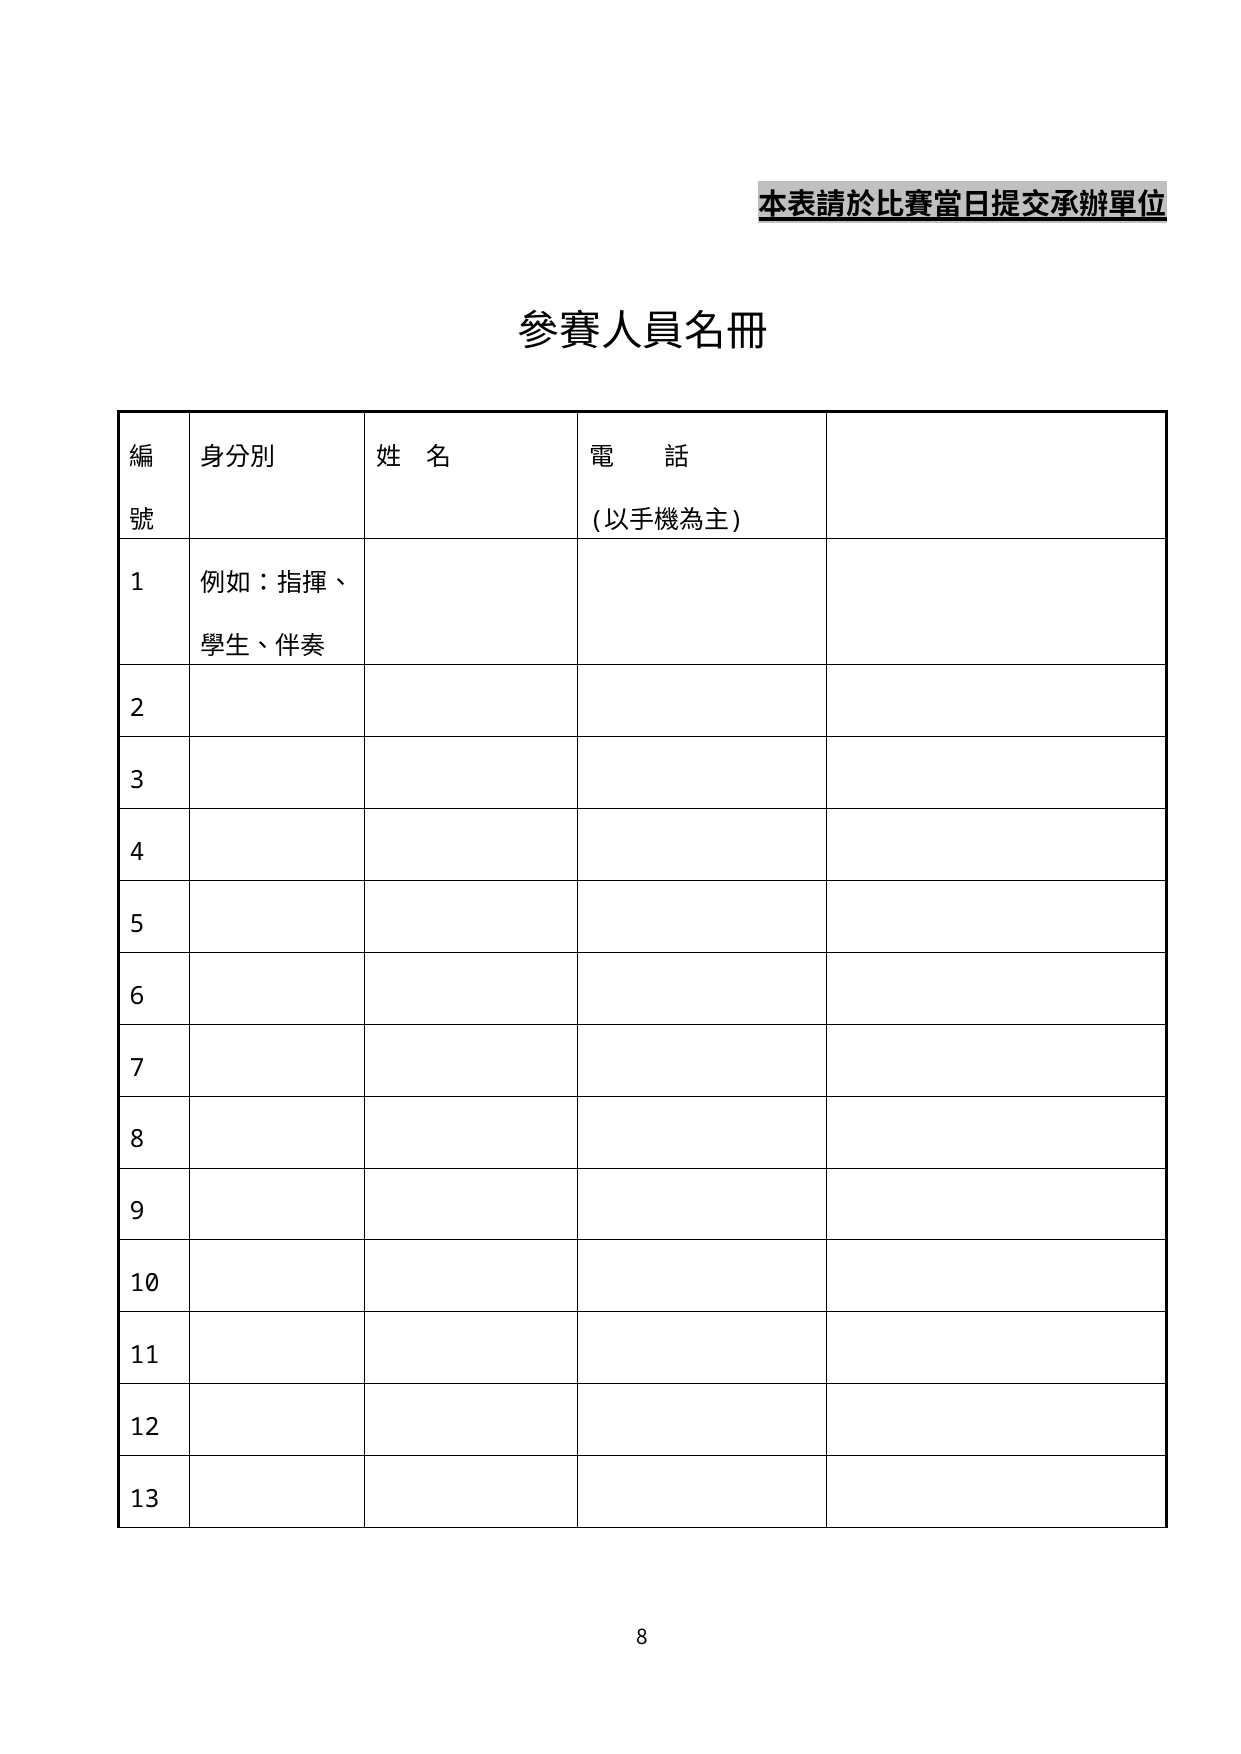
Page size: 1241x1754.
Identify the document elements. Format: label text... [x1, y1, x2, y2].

table_cell [190, 665, 364, 736]
table_cell 11 [120, 1312, 189, 1383]
table_cell [365, 1312, 577, 1383]
table_cell [827, 1384, 1165, 1455]
table_cell [365, 1240, 577, 1311]
table_header 身分別 [190, 413, 364, 538]
table_cell [190, 737, 364, 808]
table_cell [190, 1384, 364, 1455]
table_cell [190, 1169, 364, 1239]
table_cell 2 [120, 665, 189, 736]
table_cell [578, 1240, 826, 1311]
table_cell [578, 953, 826, 1024]
table_cell [578, 737, 826, 808]
table_cell [827, 665, 1165, 736]
table_cell [827, 1312, 1165, 1383]
text 參賽人員名冊 [118, 285, 1167, 348]
table_cell [190, 1240, 364, 1311]
text 本表請於比賽當日提交承辦單位 [118, 160, 1167, 223]
table_cell [190, 953, 364, 1024]
table_header 姓 名 [365, 413, 577, 538]
table_header [827, 413, 1165, 538]
table_cell [190, 809, 364, 880]
table_cell 13 [120, 1456, 189, 1527]
table_cell [365, 665, 577, 736]
table_cell 10 [120, 1240, 189, 1311]
table_cell [578, 665, 826, 736]
table_cell [578, 1025, 826, 1096]
table_cell [190, 1312, 364, 1383]
table_cell 5 [120, 881, 189, 952]
table_cell [578, 1384, 826, 1455]
table_cell [365, 539, 577, 664]
table_cell 8 [120, 1097, 189, 1167]
table_cell 6 [120, 953, 189, 1024]
table_cell [578, 809, 826, 880]
table_cell [827, 1240, 1165, 1311]
table_cell [365, 737, 577, 808]
table_cell [827, 809, 1165, 880]
table_cell [365, 953, 577, 1024]
table_cell [827, 881, 1165, 952]
table_header 電 話 (以手機為主) [578, 413, 826, 538]
table_cell [578, 1312, 826, 1383]
table_cell [190, 1097, 364, 1167]
table_cell [578, 539, 826, 664]
table_cell [578, 1097, 826, 1167]
table_cell [190, 881, 364, 952]
table_cell 1 [120, 539, 189, 664]
table_cell 例如：指揮、學生、伴奏 [190, 539, 364, 664]
table_cell 9 [120, 1169, 189, 1239]
table_cell [365, 881, 577, 952]
table_cell 4 [120, 809, 189, 880]
table_cell [365, 1025, 577, 1096]
table_cell 3 [120, 737, 189, 808]
table_cell [578, 1169, 826, 1239]
table_cell [578, 1456, 826, 1527]
table_cell [365, 1384, 577, 1455]
table_cell [827, 953, 1165, 1024]
table_cell [827, 1456, 1165, 1527]
table_cell [827, 1025, 1165, 1096]
table_cell [190, 1025, 364, 1096]
table_cell [827, 737, 1165, 808]
table_cell [365, 809, 577, 880]
table_cell 12 [120, 1384, 189, 1455]
table_cell [365, 1097, 577, 1167]
table_cell [827, 539, 1165, 664]
table_cell 7 [120, 1025, 189, 1096]
table_cell [365, 1169, 577, 1239]
table_header 編號 [120, 413, 189, 538]
table_cell [827, 1169, 1165, 1239]
table_cell [827, 1097, 1165, 1167]
table_cell [365, 1456, 577, 1527]
table_cell [190, 1456, 364, 1527]
table_cell [578, 881, 826, 952]
